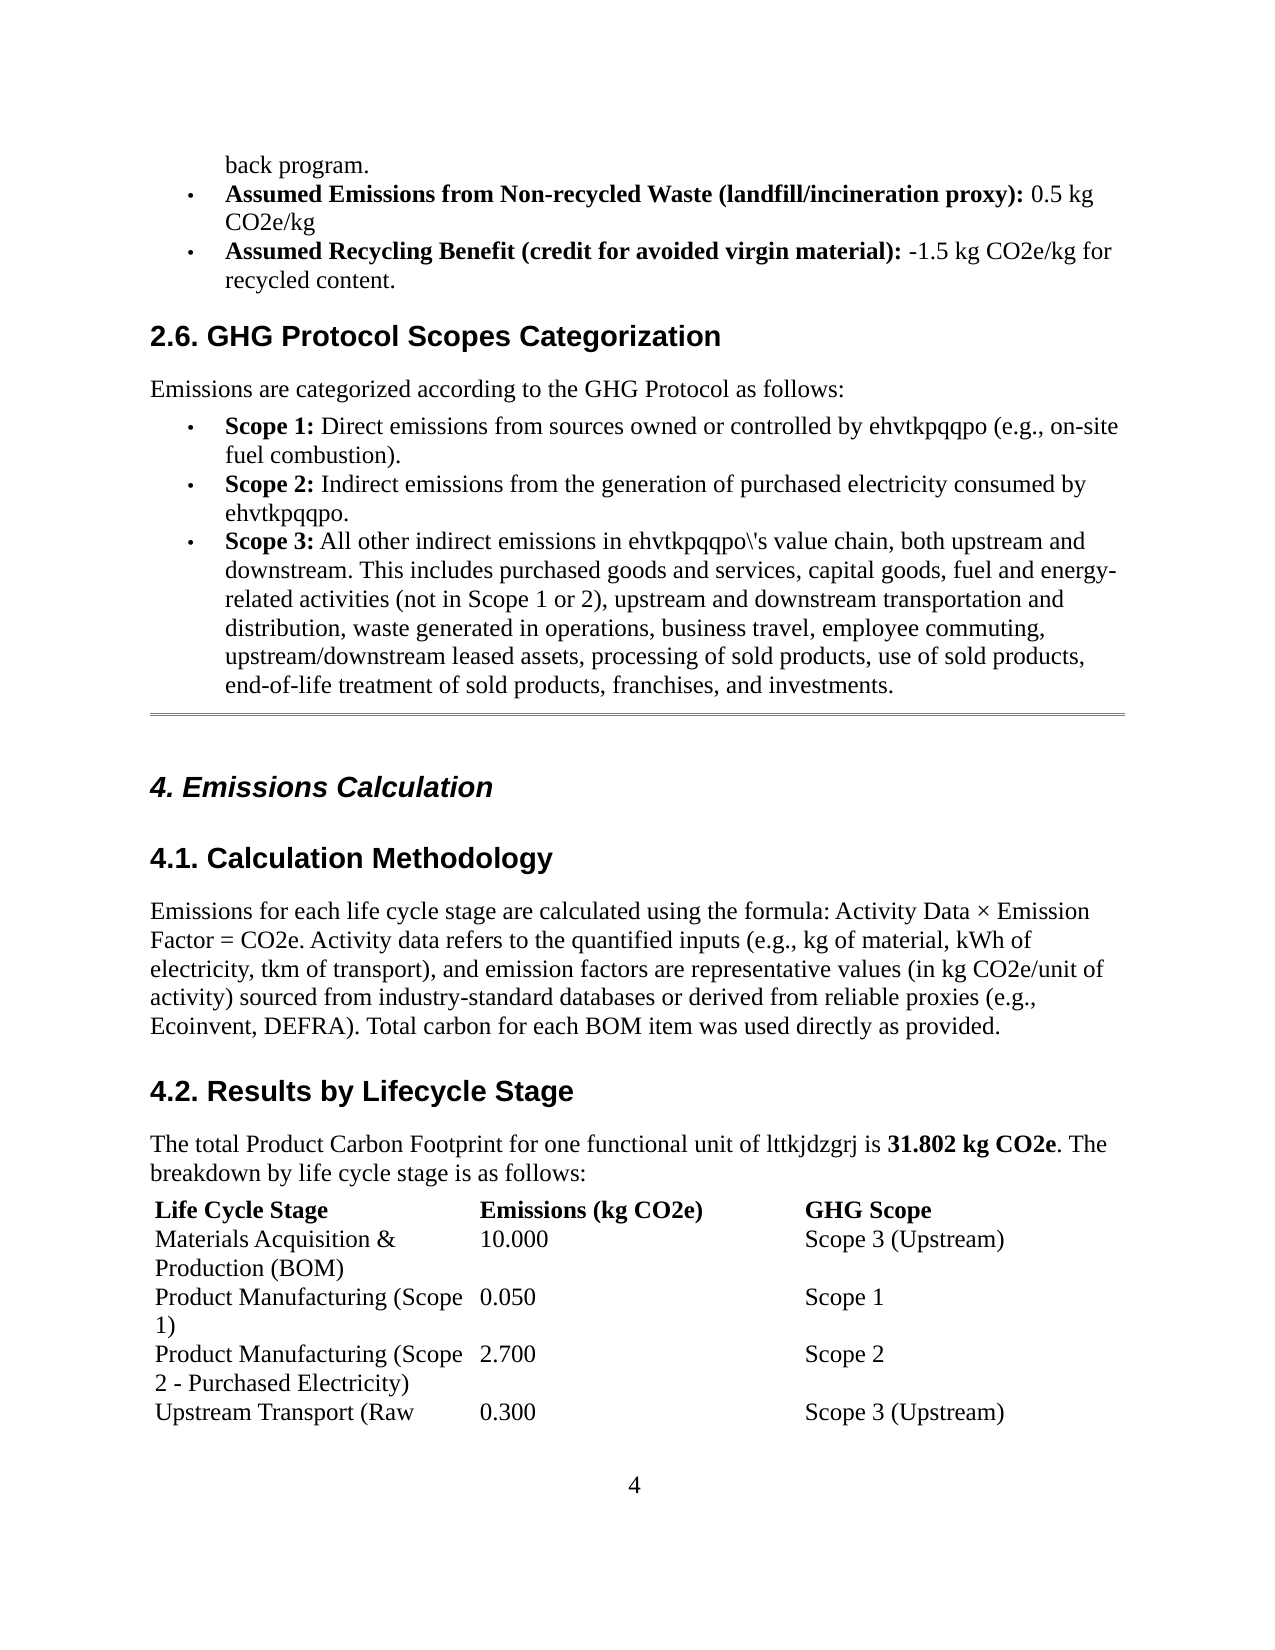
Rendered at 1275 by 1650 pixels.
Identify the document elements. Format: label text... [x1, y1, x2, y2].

table_cell 10.000 [475, 1224, 800, 1282]
table_cell 0.300 [475, 1397, 800, 1425]
subtitle 4.2. Results by Lifecycle Stage [150, 1074, 1125, 1107]
text Emissions are categorized according to the GHG Protocol as follows: [150, 374, 1125, 402]
text Emissions for each life cycle stage are calculated using the formula: Activity Data × Emission Factor = CO2e. Activity data refers to the quantified inputs (e.g., kg of material, kWh of electricity, tkm of transport), and emission factors are representative values (in kg CO2e/unit of activity) sourced from industry-standard databases or derived from reliable proxies (e.g., Ecoinvent, DEFRA). Total carbon for each BOM item was used directly as provided. [150, 896, 1125, 1040]
table_cell Scope 3 (Upstream) [800, 1224, 1125, 1282]
table_header Life Cycle Stage [150, 1195, 475, 1224]
list Scope 2: Indirect emissions from the generation of purchased electricity consumed by ehvtkpqqpo. [187, 469, 1125, 526]
list back program. [187, 150, 1125, 179]
table_cell Scope 1 [800, 1282, 1125, 1339]
table_header Emissions (kg CO2e) [475, 1195, 800, 1224]
list Assumed Recycling Benefit (credit for avoided virgin material): -1.5 kg CO2e/kg for recycled content. [187, 236, 1125, 294]
list Assumed Emissions from Non-recycled Waste (landfill/incineration proxy): 0.5 kg CO2e/kg [187, 179, 1125, 236]
table_cell 0.050 [475, 1282, 800, 1339]
list Scope 1: Direct emissions from sources owned or controlled by ehvtkpqqpo (e.g., on-site fuel combustion). [187, 411, 1125, 469]
text The total Product Carbon Footprint for one functional unit of lttkjdzgrj is 31.802 kg CO2e. The breakdown by life cycle stage is as follows: [150, 1129, 1125, 1186]
subtitle 4.1. Calculation Methodology [150, 841, 1125, 875]
subtitle 4. Emissions Calculation [150, 770, 1125, 804]
table_cell Materials Acquisition & Production (BOM) [150, 1224, 475, 1282]
table_cell Product Manufacturing (Scope 2 - Purchased Electricity) [150, 1339, 475, 1397]
table_cell Product Manufacturing (Scope 1) [150, 1282, 475, 1339]
table_header GHG Scope [800, 1195, 1125, 1224]
list Scope 3: All other indirect emissions in ehvtkpqqpo\'s value chain, both upstream and downstream. This includes purchased goods and services, capital goods, fuel and energy-related activities (not in Scope 1 or 2), upstream and downstream transportation and distribution, waste generated in operations, business travel, employee commuting, upstream/downstream leased assets, processing of sold products, use of sold products, end-of-life treatment of sold products, franchises, and investments. [187, 526, 1125, 699]
table_cell Upstream Transport (Raw [150, 1397, 475, 1425]
table_cell Scope 2 [800, 1339, 1125, 1397]
table_cell 2.700 [475, 1339, 800, 1397]
table_cell Scope 3 (Upstream) [800, 1397, 1125, 1425]
subtitle 2.6. GHG Protocol Scopes Categorization [150, 319, 1125, 352]
